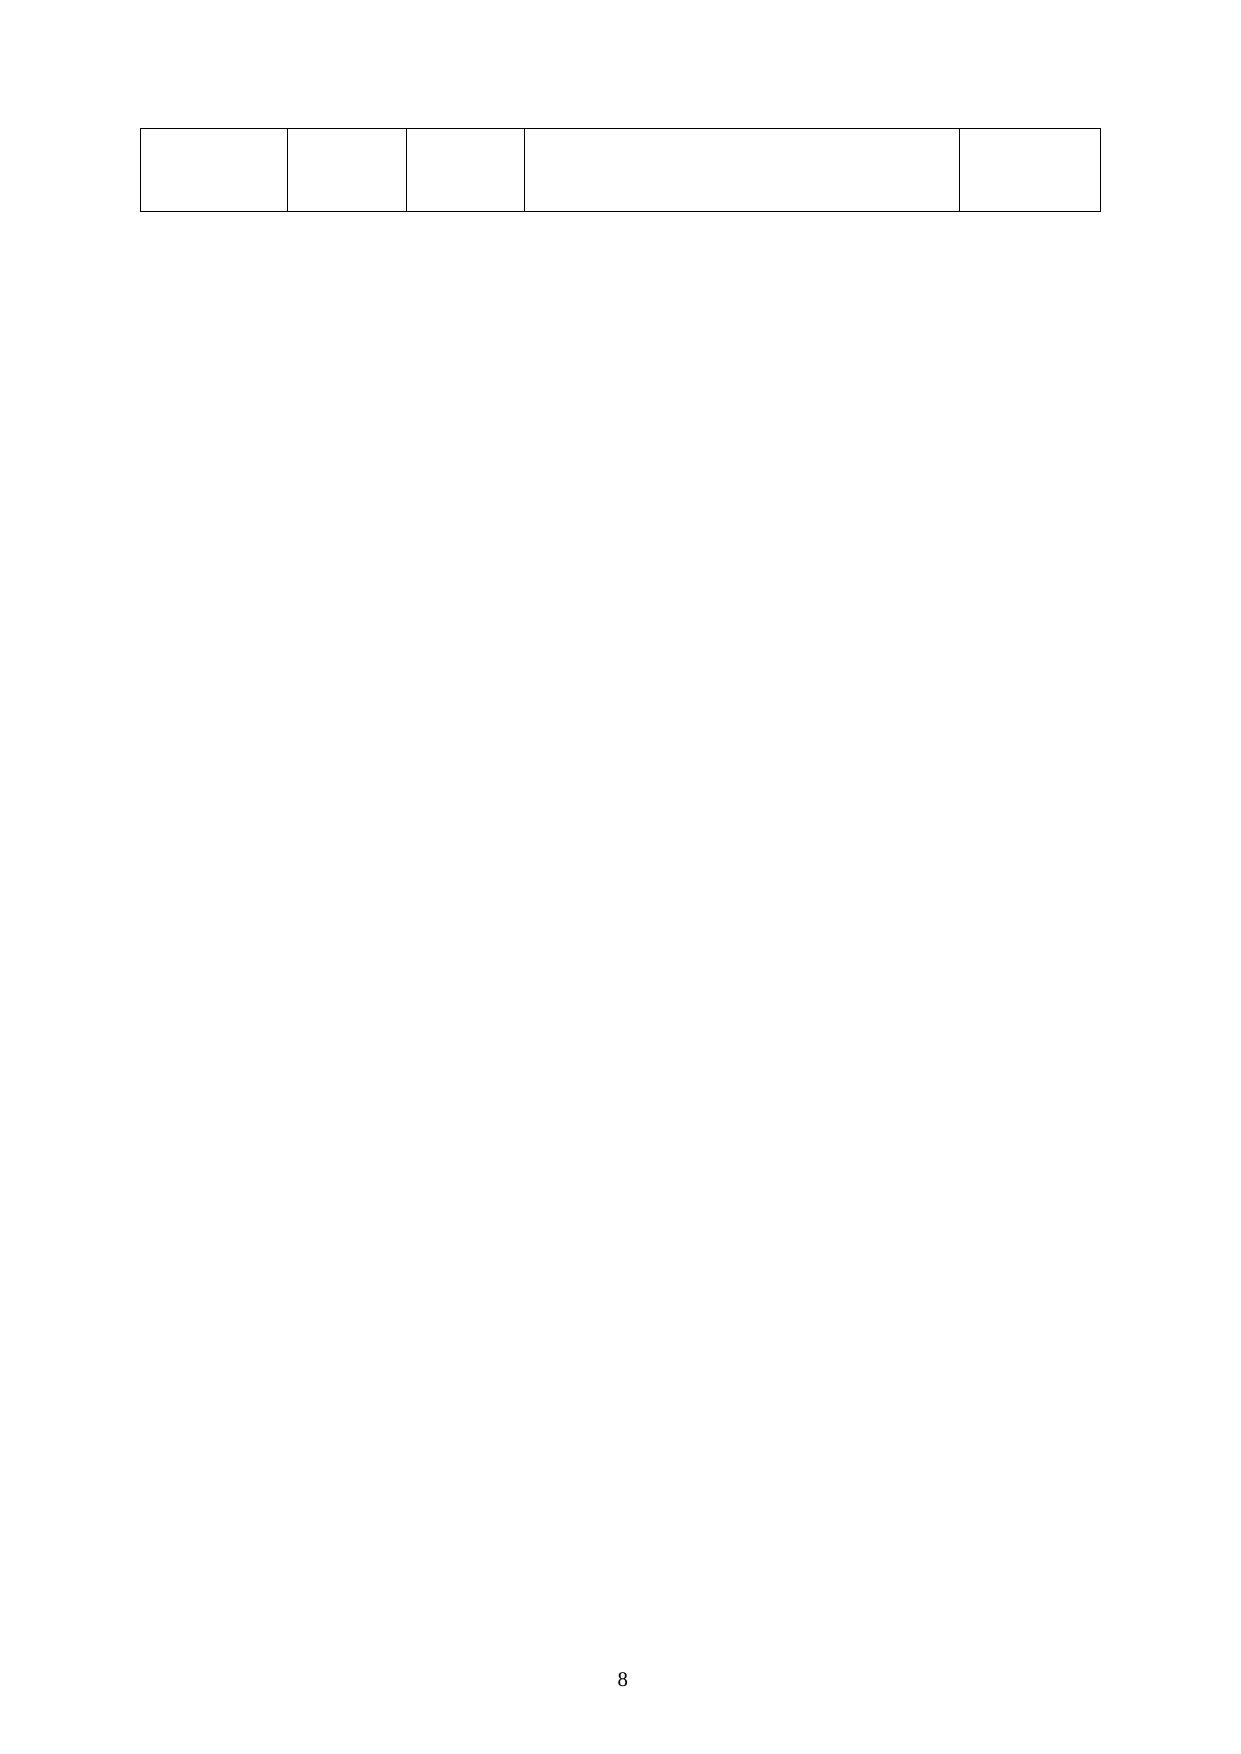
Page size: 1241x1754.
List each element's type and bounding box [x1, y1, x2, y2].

table_cell [141, 129, 287, 211]
table_cell [525, 129, 959, 211]
table_cell [407, 129, 524, 211]
table_cell [288, 129, 406, 211]
table_cell [960, 129, 1100, 211]
